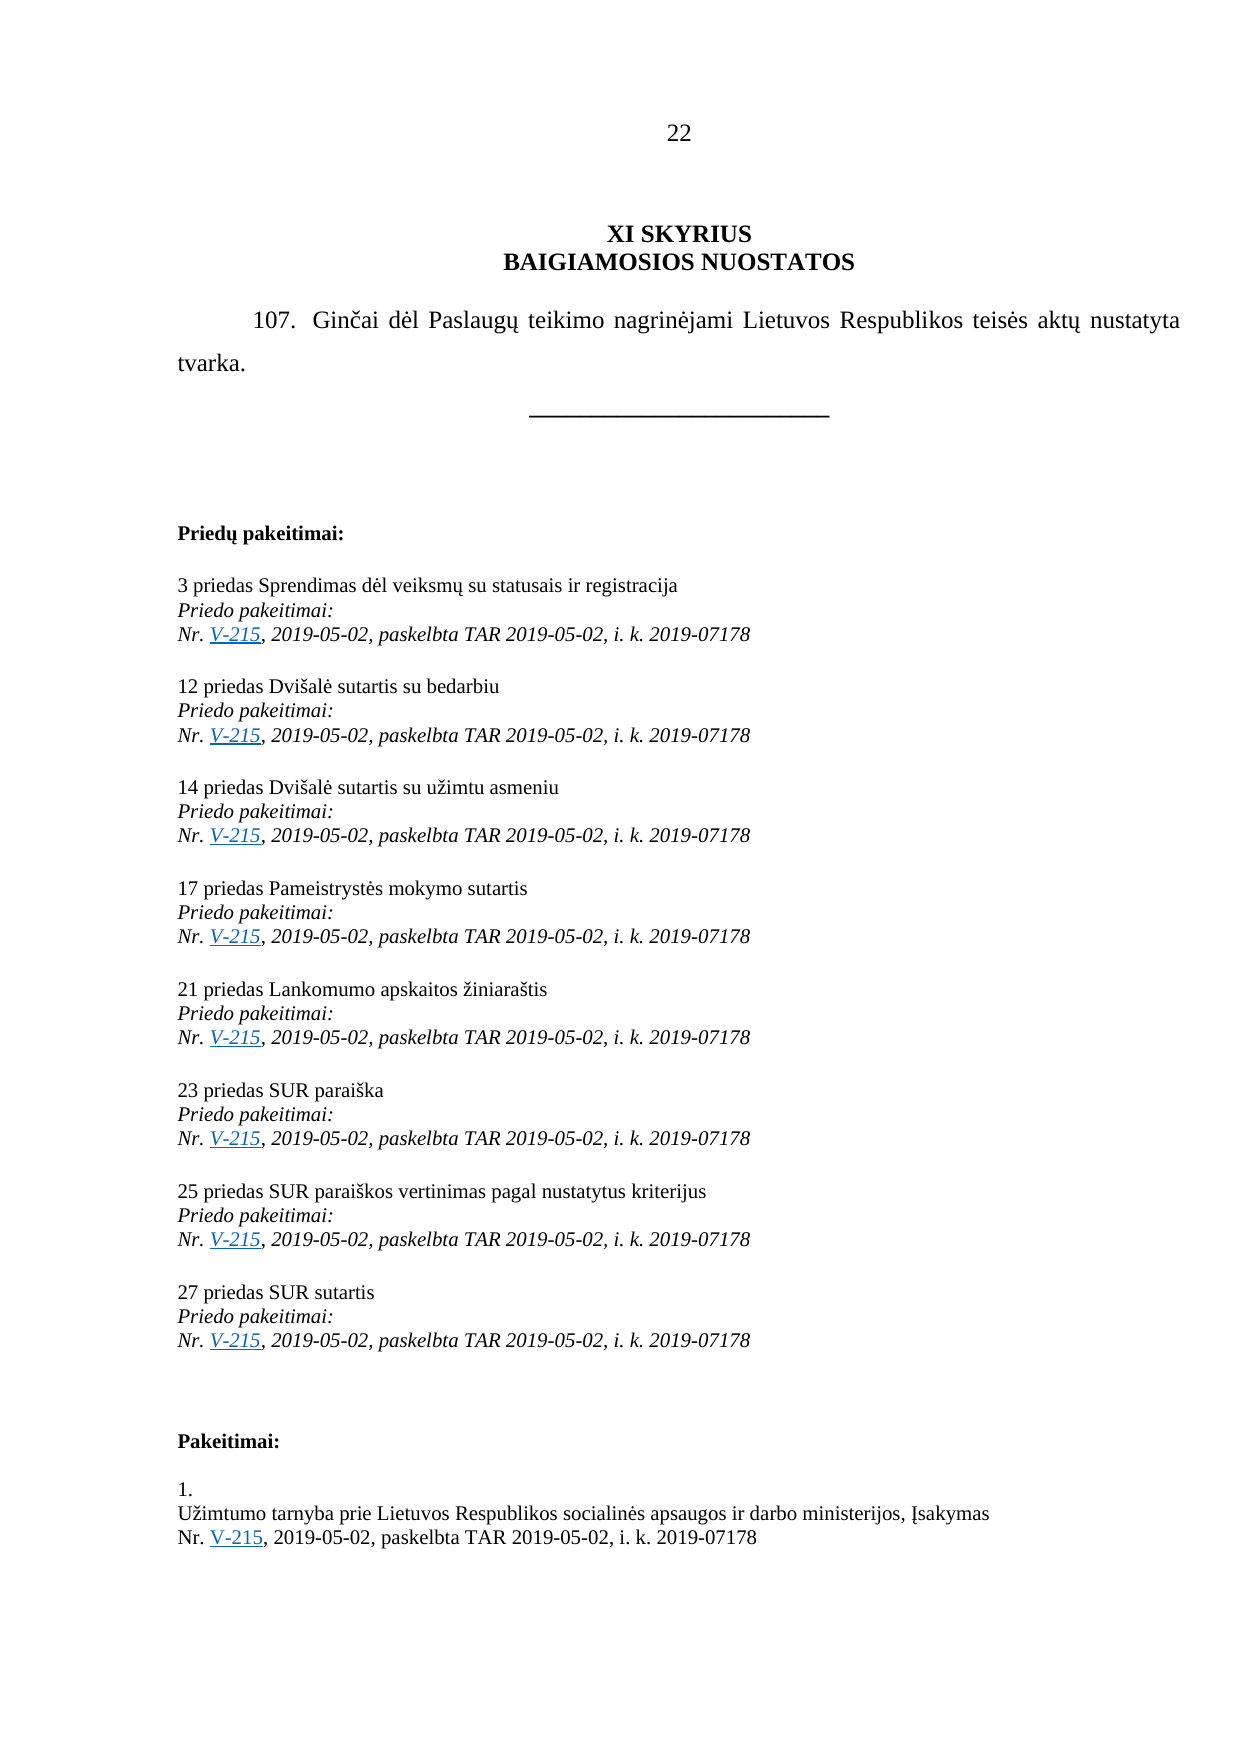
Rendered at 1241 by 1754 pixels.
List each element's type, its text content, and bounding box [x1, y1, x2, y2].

text Nr. V-215, 2019-05-02, paskelbta TAR 2019-05-02, i. k. 2019-07178 [177, 1227, 1181, 1251]
text XI SKYRIUS [177, 219, 1181, 247]
text Priedo pakeitimai: [177, 698, 1181, 722]
text Priedo pakeitimai: [177, 1203, 1181, 1227]
text Priedo pakeitimai: [177, 1001, 1181, 1025]
text 17 priedas Pameistrystės mokymo sutartis [177, 876, 1181, 900]
text Nr. V-215, 2019-05-02, paskelbta TAR 2019-05-02, i. k. 2019-07178 [177, 1525, 1181, 1549]
text 107. Ginčai dėl Paslaugų teikimo nagrinėjami Lietuvos Respublikos teisės aktų nustatyta tvarka. [177, 305, 1181, 377]
text 1. [177, 1477, 1181, 1501]
text BAIGIAMOSIOS NUOSTATOS [177, 247, 1181, 276]
text 3 priedas Sprendimas dėl veiksmų su statusais ir registracija [177, 573, 1181, 597]
text 25 priedas SUR paraiškos vertinimas pagal nustatytus kriterijus [177, 1179, 1181, 1203]
text 27 priedas SUR sutartis [177, 1280, 1181, 1304]
text 12 priedas Dvišalė sutartis su bedarbiu [177, 674, 1181, 698]
text Nr. V-215, 2019-05-02, paskelbta TAR 2019-05-02, i. k. 2019-07178 [177, 622, 1181, 646]
text Priedo pakeitimai: [177, 1304, 1181, 1328]
text ________________________ [177, 391, 1181, 420]
text 23 priedas SUR paraiška [177, 1078, 1181, 1102]
text Nr. V-215, 2019-05-02, paskelbta TAR 2019-05-02, i. k. 2019-07178 [177, 823, 1181, 847]
text Nr. V-215, 2019-05-02, paskelbta TAR 2019-05-02, i. k. 2019-07178 [177, 1328, 1181, 1352]
text Priedo pakeitimai: [177, 597, 1181, 622]
text Priedo pakeitimai: [177, 1102, 1181, 1126]
text 14 priedas Dvišalė sutartis su užimtu asmeniu [177, 775, 1181, 799]
text Pakeitimai: [177, 1429, 1181, 1453]
text Priedų pakeitimai: [177, 521, 1181, 545]
text Užimtumo tarnyba prie Lietuvos Respublikos socialinės apsaugos ir darbo ministerijos, Įsakymas [177, 1501, 1181, 1525]
text Nr. V-215, 2019-05-02, paskelbta TAR 2019-05-02, i. k. 2019-07178 [177, 1126, 1181, 1150]
text Nr. V-215, 2019-05-02, paskelbta TAR 2019-05-02, i. k. 2019-07178 [177, 924, 1181, 948]
text Nr. V-215, 2019-05-02, paskelbta TAR 2019-05-02, i. k. 2019-07178 [177, 1025, 1181, 1049]
text Nr. V-215, 2019-05-02, paskelbta TAR 2019-05-02, i. k. 2019-07178 [177, 722, 1181, 747]
text Priedo pakeitimai: [177, 900, 1181, 924]
text Priedo pakeitimai: [177, 799, 1181, 823]
text 21 priedas Lankomumo apskaitos žiniaraštis [177, 977, 1181, 1001]
